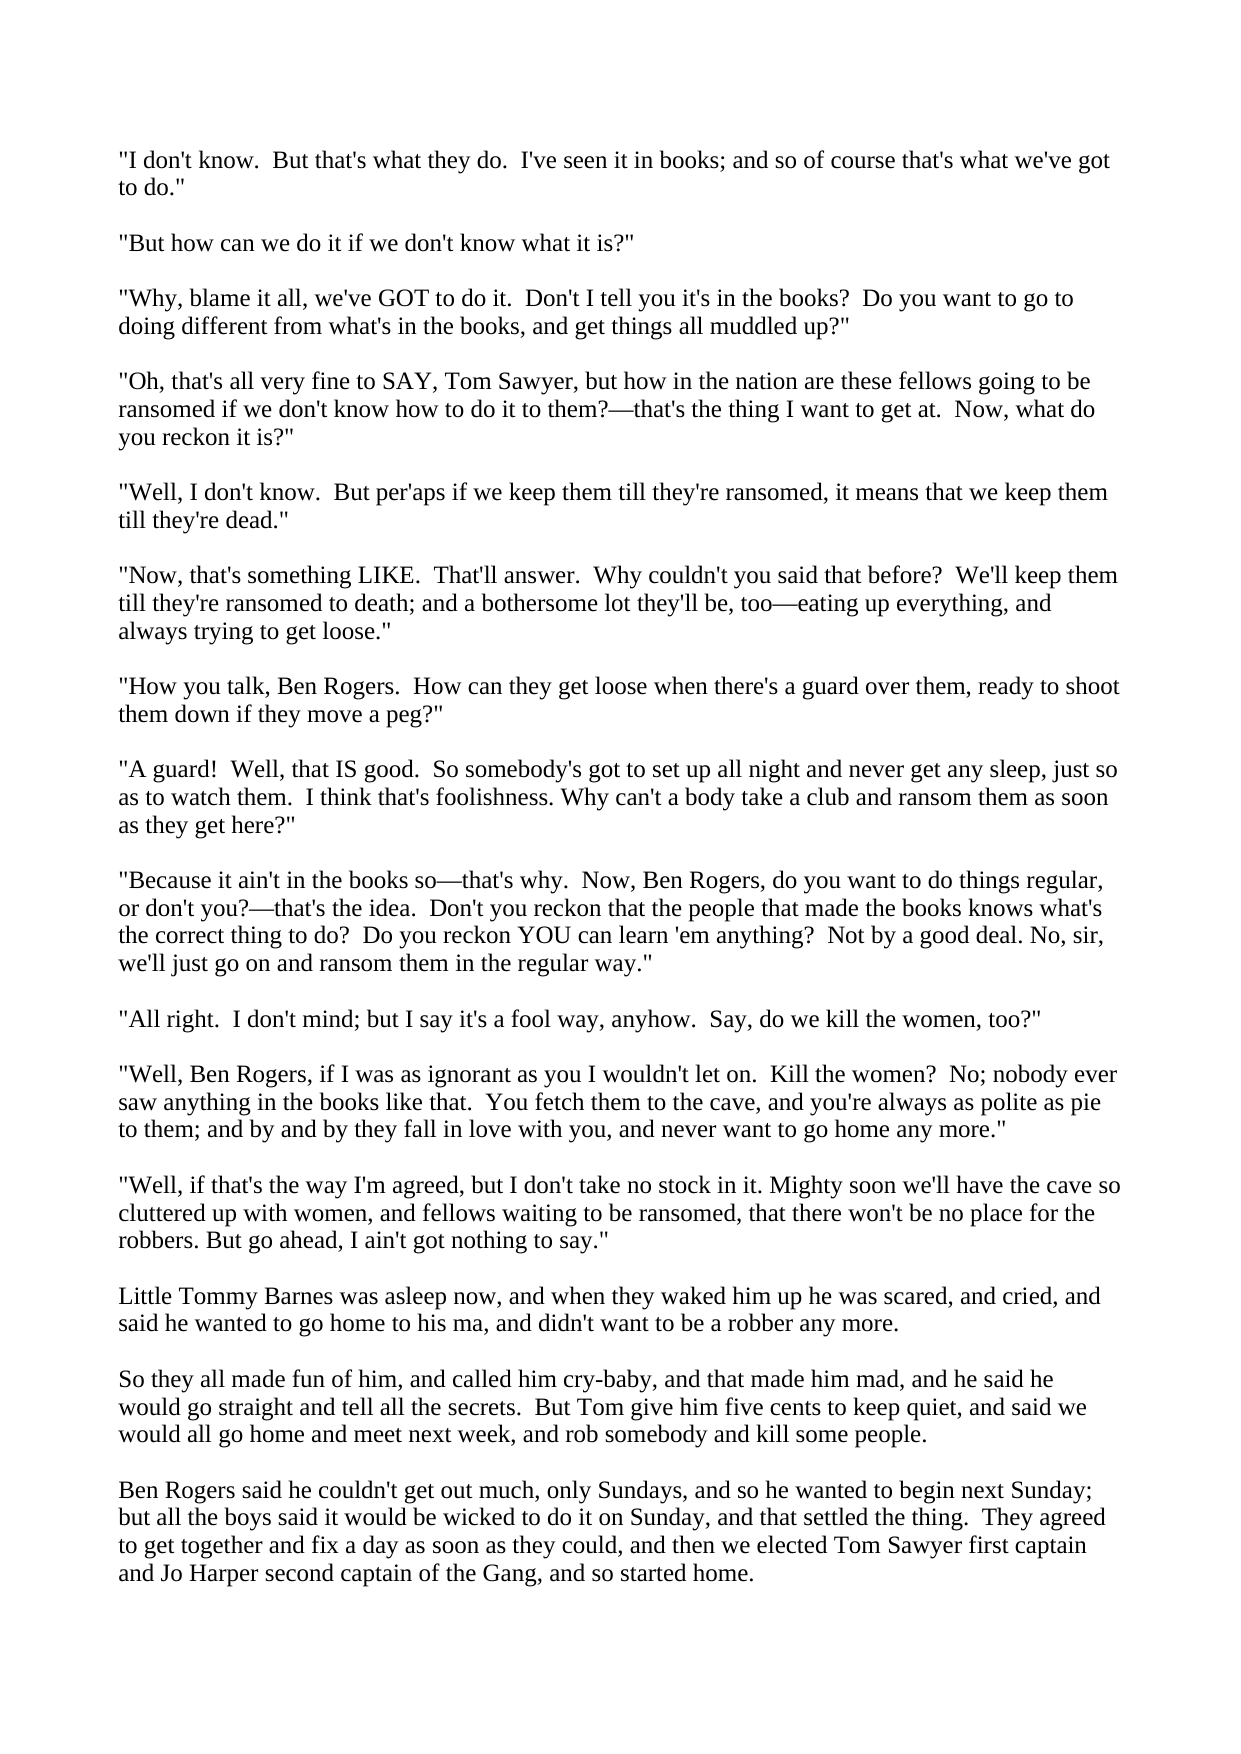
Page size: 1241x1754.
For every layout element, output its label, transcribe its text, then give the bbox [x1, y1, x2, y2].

text Little Tommy Barnes was asleep now, and when they waked him up he was scared, and cried, and said he wanted to go home to his ma, and didn't want to be a robber any more. [118, 1282, 1122, 1337]
text "Well, if that's the way I'm agreed, but I don't take no stock in it. Mighty soon we'll have the cave so cluttered up with women, and fellows waiting to be ransomed, that there won't be no place for the robbers. But go ahead, I ain't got nothing to say." [118, 1171, 1122, 1254]
text "I don't know. But that's what they do. I've seen it in books; and so of course that's what we've got to do." [118, 146, 1122, 201]
text "But how can we do it if we don't know what it is?" [118, 229, 1122, 257]
text "Well, I don't know. But per'aps if we keep them till they're ransomed, it means that we keep them till they're dead." [118, 478, 1122, 534]
text Ben Rogers said he couldn't get out much, only Sundays, and so he wanted to begin next Sunday; but all the boys said it would be wicked to do it on Sunday, and that settled the thing. They agreed to get together and fix a day as soon as they could, and then we elected Tom Sawyer first captain and Jo Harper second captain of the Gang, and so started home. [118, 1476, 1122, 1587]
text "A guard! Well, that IS good. So somebody's got to set up all night and never get any sleep, just so as to watch them. I think that's foolishness. Why can't a body take a club and ransom them as soon as they get here?" [118, 755, 1122, 838]
text "Oh, that's all very fine to SAY, Tom Sawyer, but how in the nation are these fellows going to be ransomed if we don't know how to do it to them?—that's the thing I want to get at. Now, what do you reckon it is?" [118, 367, 1122, 451]
text "Well, Ben Rogers, if I was as ignorant as you I wouldn't let on. Kill the women? No; nobody ever saw anything in the books like that. You fetch them to the cave, and you're always as polite as pie to them; and by and by they fall in love with you, and never want to go home any more." [118, 1060, 1122, 1143]
text So they all made fun of him, and called him cry-baby, and that made him mad, and he said he would go straight and tell all the secrets. But Tom give him five cents to keep quiet, and said we would all go home and meet next week, and rob somebody and kill some people. [118, 1365, 1122, 1448]
text "Now, that's something LIKE. That'll answer. Why couldn't you said that before? We'll keep them till they're ransomed to death; and a bothersome lot they'll be, too—eating up everything, and always trying to get loose." [118, 561, 1122, 644]
text "Because it ain't in the books so—that's why. Now, Ben Rogers, do you want to do things regular, or don't you?—that's the idea. Don't you reckon that the people that made the books knows what's the correct thing to do? Do you reckon YOU can learn 'em anything? Not by a good deal. No, sir, we'll just go on and ransom them in the regular way." [118, 866, 1122, 977]
text "How you talk, Ben Rogers. How can they get loose when there's a guard over them, ready to shoot them down if they move a peg?" [118, 672, 1122, 728]
text "Why, blame it all, we've GOT to do it. Don't I tell you it's in the books? Do you want to go to doing different from what's in the books, and get things all muddled up?" [118, 284, 1122, 340]
text "All right. I don't mind; but I say it's a fool way, anyhow. Say, do we kill the women, too?" [118, 1005, 1122, 1032]
